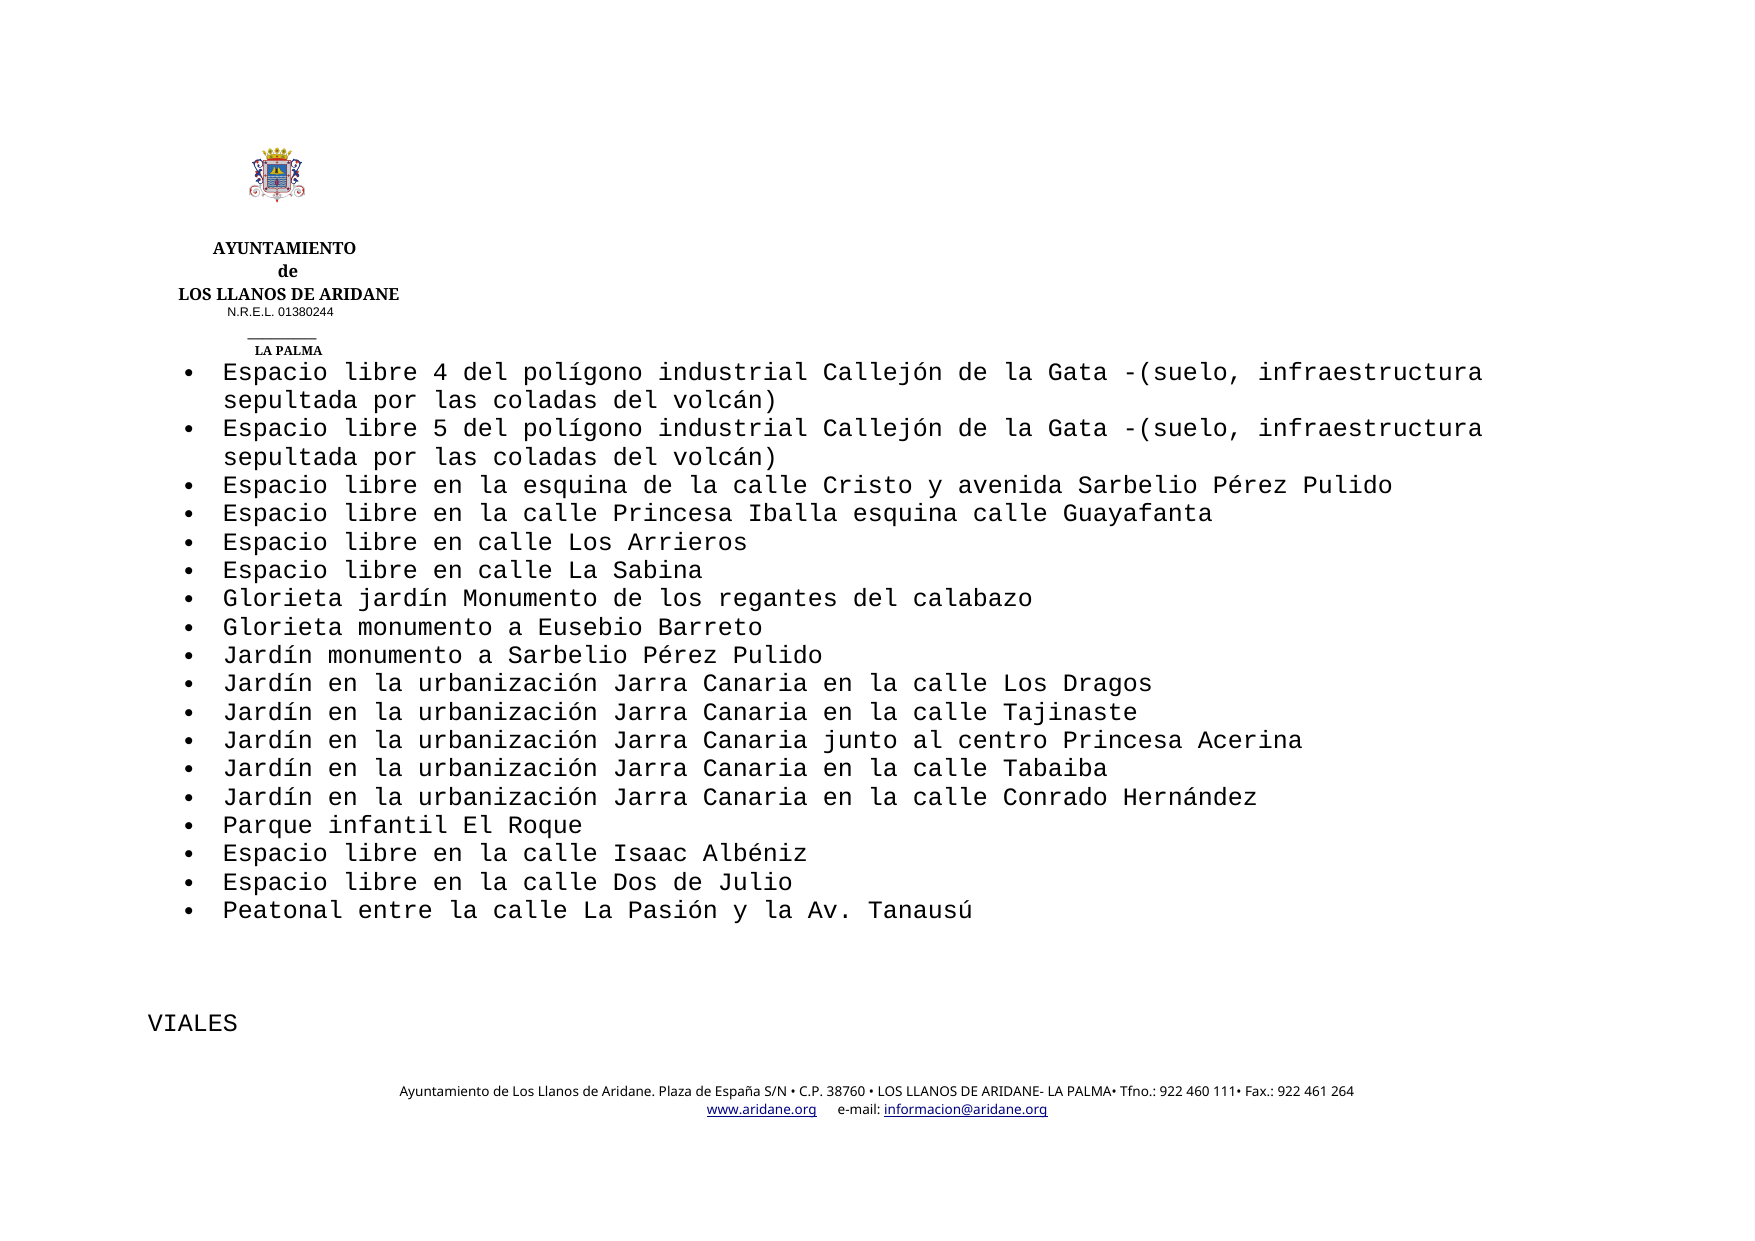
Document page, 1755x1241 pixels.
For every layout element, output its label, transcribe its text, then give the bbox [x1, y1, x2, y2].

list Glorieta monumento a Eusebio Barreto [185, 614, 1607, 642]
list Jardín en la urbanización Jarra Canaria en la calle Los Dragos [185, 671, 1607, 699]
list Glorieta jardín Monumento de los regantes del calabazo [185, 586, 1607, 614]
list Espacio libre en la calle Dos de Julio [185, 869, 1607, 897]
text VIALES [148, 1011, 1607, 1039]
list Jardín en la urbanización Jarra Canaria en la calle Tabaiba [185, 756, 1607, 784]
list Peatonal entre la calle La Pasión y la Av. Tanausú [185, 897, 1607, 926]
list Jardín en la urbanización Jarra Canaria en la calle Conrado Hernández [185, 784, 1607, 812]
list Espacio libre 4 del polígono industrial Callejón de la Gata -(suelo, infraestructura sepultada por las coladas del volcán) [185, 359, 1607, 416]
list Jardín monumento a Sarbelio Pérez Pulido [185, 642, 1607, 671]
list Espacio libre en calle Los Arrieros [185, 529, 1607, 557]
list Espacio libre en la esquina de la calle Cristo y avenida Sarbelio Pérez Pulido [185, 472, 1607, 501]
list Espacio libre en la calle Princesa Iballa esquina calle Guayafanta [185, 501, 1607, 529]
list Parque infantil El Roque [185, 812, 1607, 841]
list Espacio libre en calle La Sabina [185, 557, 1607, 586]
list Jardín en la urbanización Jarra Canaria en la calle Tajinaste [185, 699, 1607, 727]
list Espacio libre en la calle Isaac Albéniz [185, 841, 1607, 869]
list Espacio libre 5 del polígono industrial Callejón de la Gata -(suelo, infraestructura sepultada por las coladas del volcán) [185, 416, 1607, 472]
list Jardín en la urbanización Jarra Canaria junto al centro Princesa Acerina [185, 727, 1607, 756]
